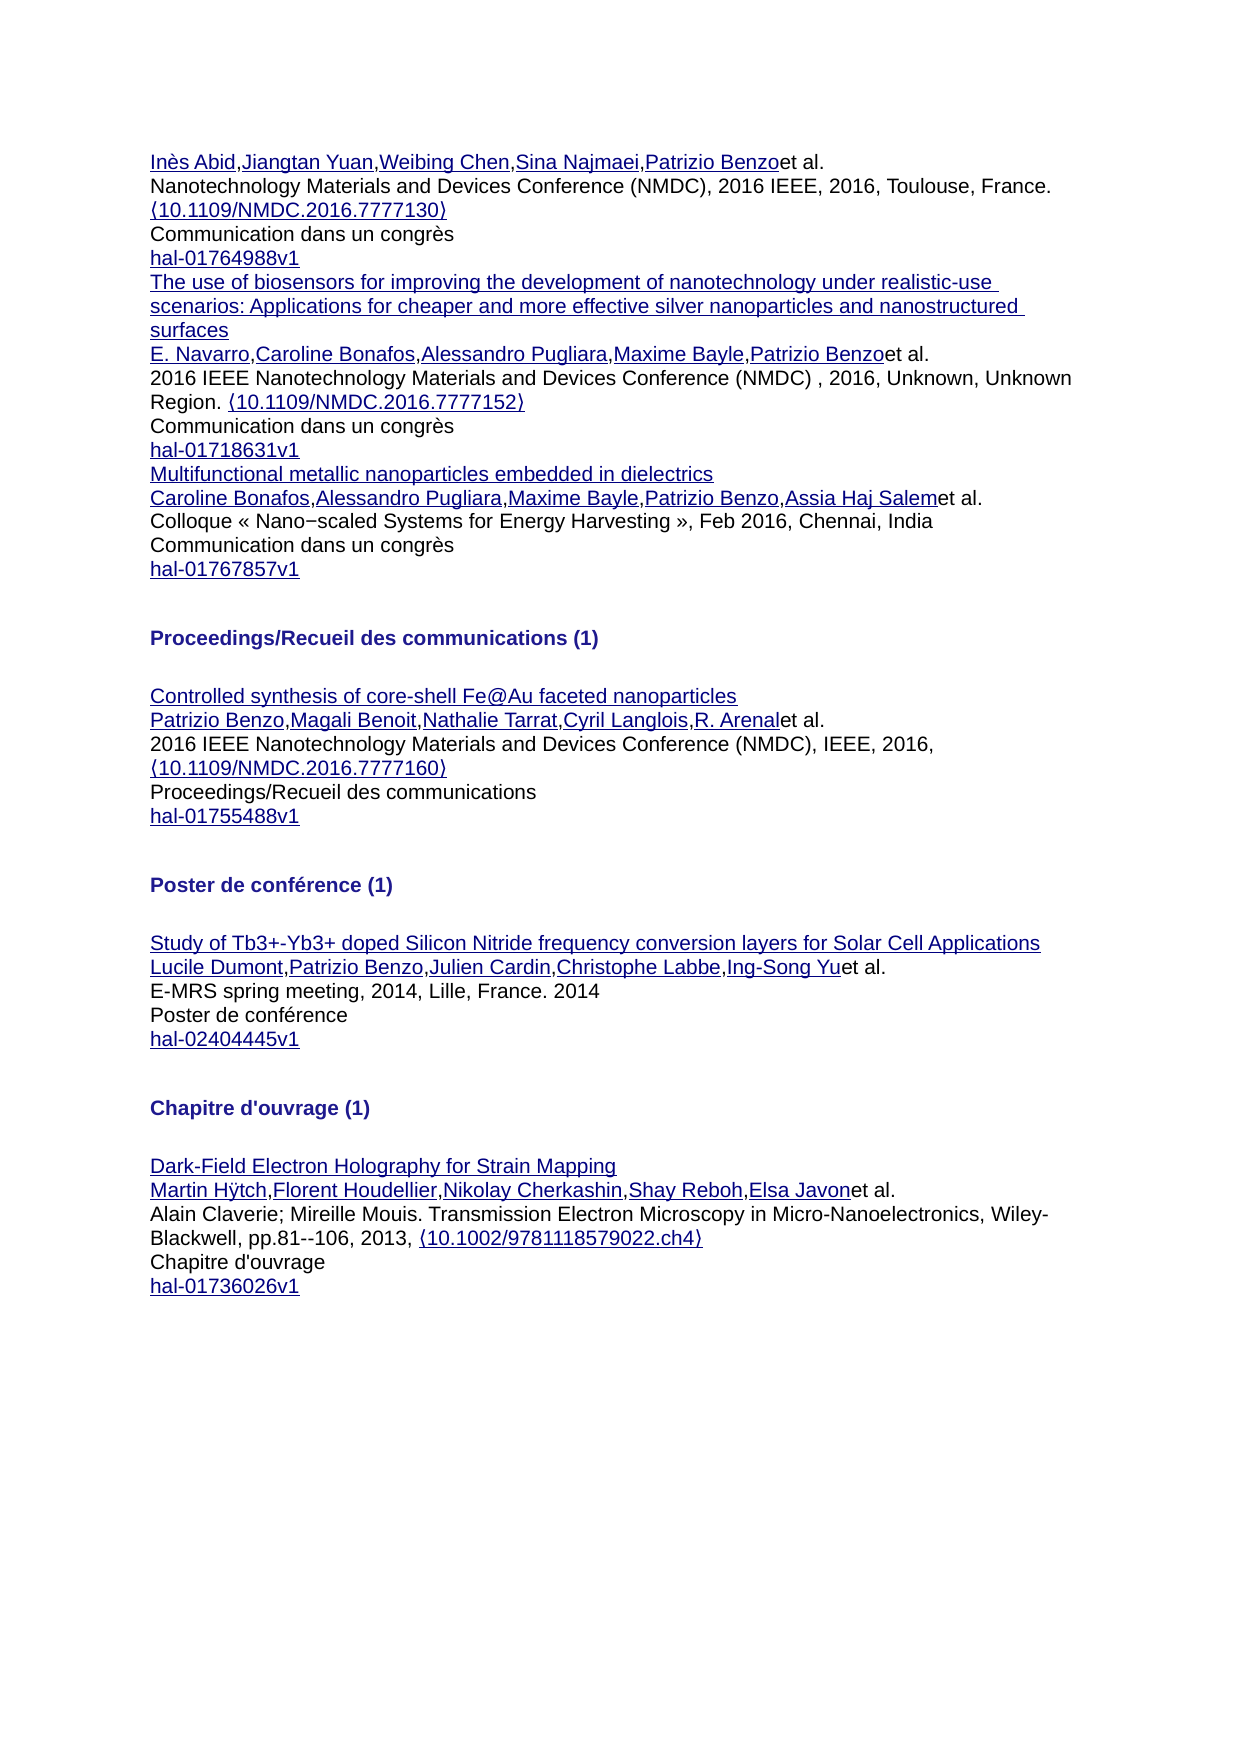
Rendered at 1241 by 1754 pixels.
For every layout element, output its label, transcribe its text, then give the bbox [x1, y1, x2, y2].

table_cell Multifunctional metallic nanoparticles embedded in dielectrics Caroline Bonafos,Alessandro Pugliara,Maxime Bayle,Patrizio Benzo,Assia Haj Salemet al. Colloque « Nano−scaled Systems for Energy Harvesting », Feb 2016, Chennai, India Communication dans un congrès hal-01767857v1 [150, 461, 1090, 581]
table_header Study of Tb3+-Yb3+ doped Silicon Nitride frequency conversion layers for Solar Cell Applications Lucile Dumont,Patrizio Benzo,Julien Cardin,Christophe Labbe,Ing-Song Yuet al. E-MRS spring meeting, 2014, Lille, France. 2014 Poster de conférence hal-02404445v1 [150, 931, 1090, 1051]
table_header Dark-Field Electron Holography for Strain Mapping Martin Hÿtch,Florent Houdellier,Nikolay Cherkashin,Shay Reboh,Elsa Javonet al. Alain Claverie; Mireille Mouis. Transmission Electron Microscopy in Micro-Nanoelectronics, Wiley-Blackwell, pp.81--106, 2013, ⟨10.1002/9781118579022.ch4⟩ Chapitre d'ouvrage hal-01736026v1 [150, 1154, 1090, 1298]
table_cell The use of biosensors for improving the development of nanotechnology under realistic-use scenarios: Applications for cheaper and more effective silver nanoparticles and nanostructured surfaces E. Navarro,Caroline Bonafos,Alessandro Pugliara,Maxime Bayle,Patrizio Benzoet al. 2016 IEEE Nanotechnology Materials and Devices Conference (NMDC) , 2016, Unknown, Unknown Region. ⟨10.1109/NMDC.2016.7777152⟩ Communication dans un congrès hal-01718631v1 [150, 270, 1090, 461]
subtitle Poster de conférence (1) [150, 873, 1090, 897]
subtitle Chapitre d'ouvrage (1) [150, 1096, 1090, 1120]
table_cell Inès Abid,Jiangtan Yuan,Weibing Chen,Sina Najmaei,Patrizio Benzoet al. Nanotechnology Materials and Devices Conference (NMDC), 2016 IEEE, 2016, Toulouse, France. ⟨10.1109/NMDC.2016.7777130⟩ Communication dans un congrès hal-01764988v1 [150, 150, 1090, 270]
table_header Controlled synthesis of core-shell Fe@Au faceted nanoparticles Patrizio Benzo,Magali Benoit,Nathalie Tarrat,Cyril Langlois,R. Arenalet al. 2016 IEEE Nanotechnology Materials and Devices Conference (NMDC), IEEE, 2016, ⟨10.1109/NMDC.2016.7777160⟩ Proceedings/Recueil des communications hal-01755488v1 [150, 684, 1090, 828]
subtitle Proceedings/Recueil des communications (1) [150, 626, 1090, 650]
